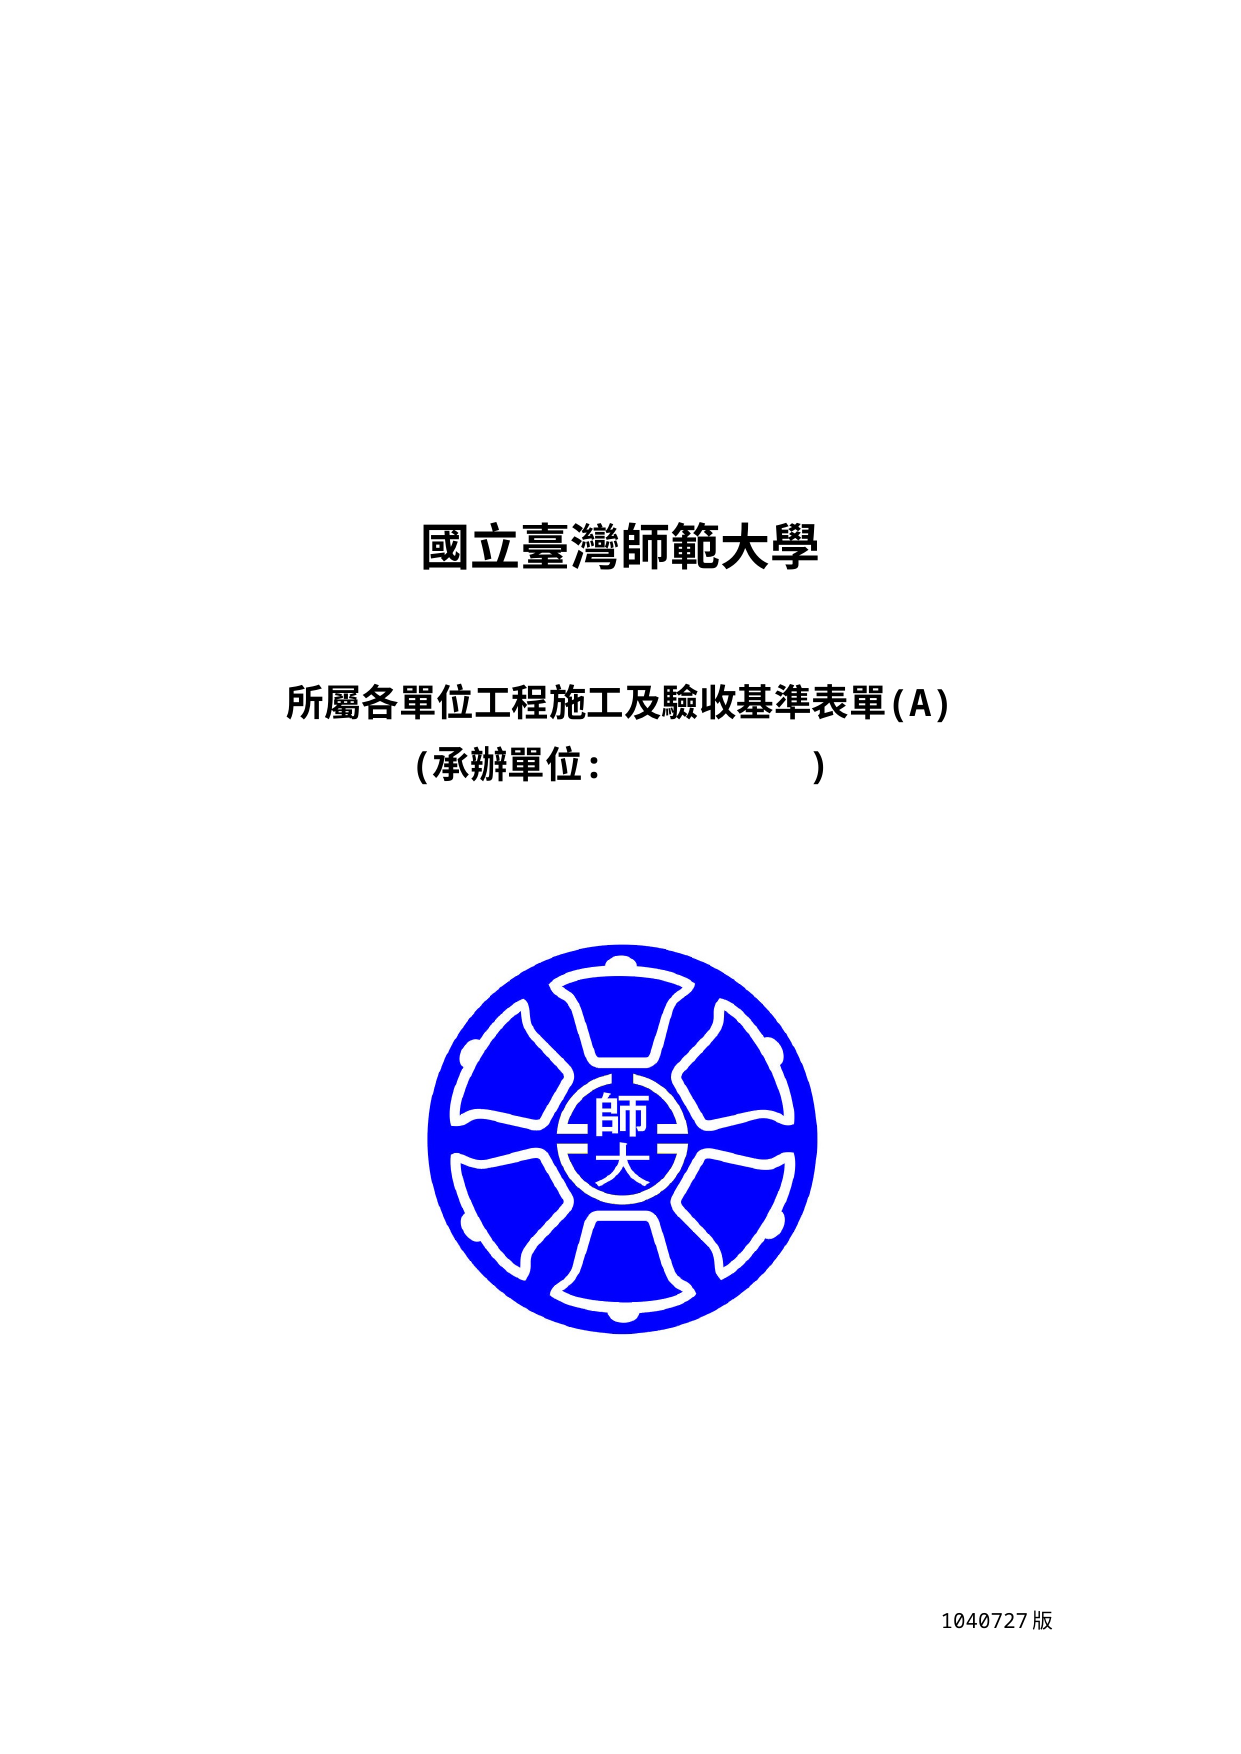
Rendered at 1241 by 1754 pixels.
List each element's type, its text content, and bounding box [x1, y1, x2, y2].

text 國立臺灣師範大學 [187, 471, 1053, 596]
text (承辦單位: ) [187, 721, 1053, 783]
text 所屬各單位工程施工及驗收基準表單(A) [187, 658, 1053, 721]
